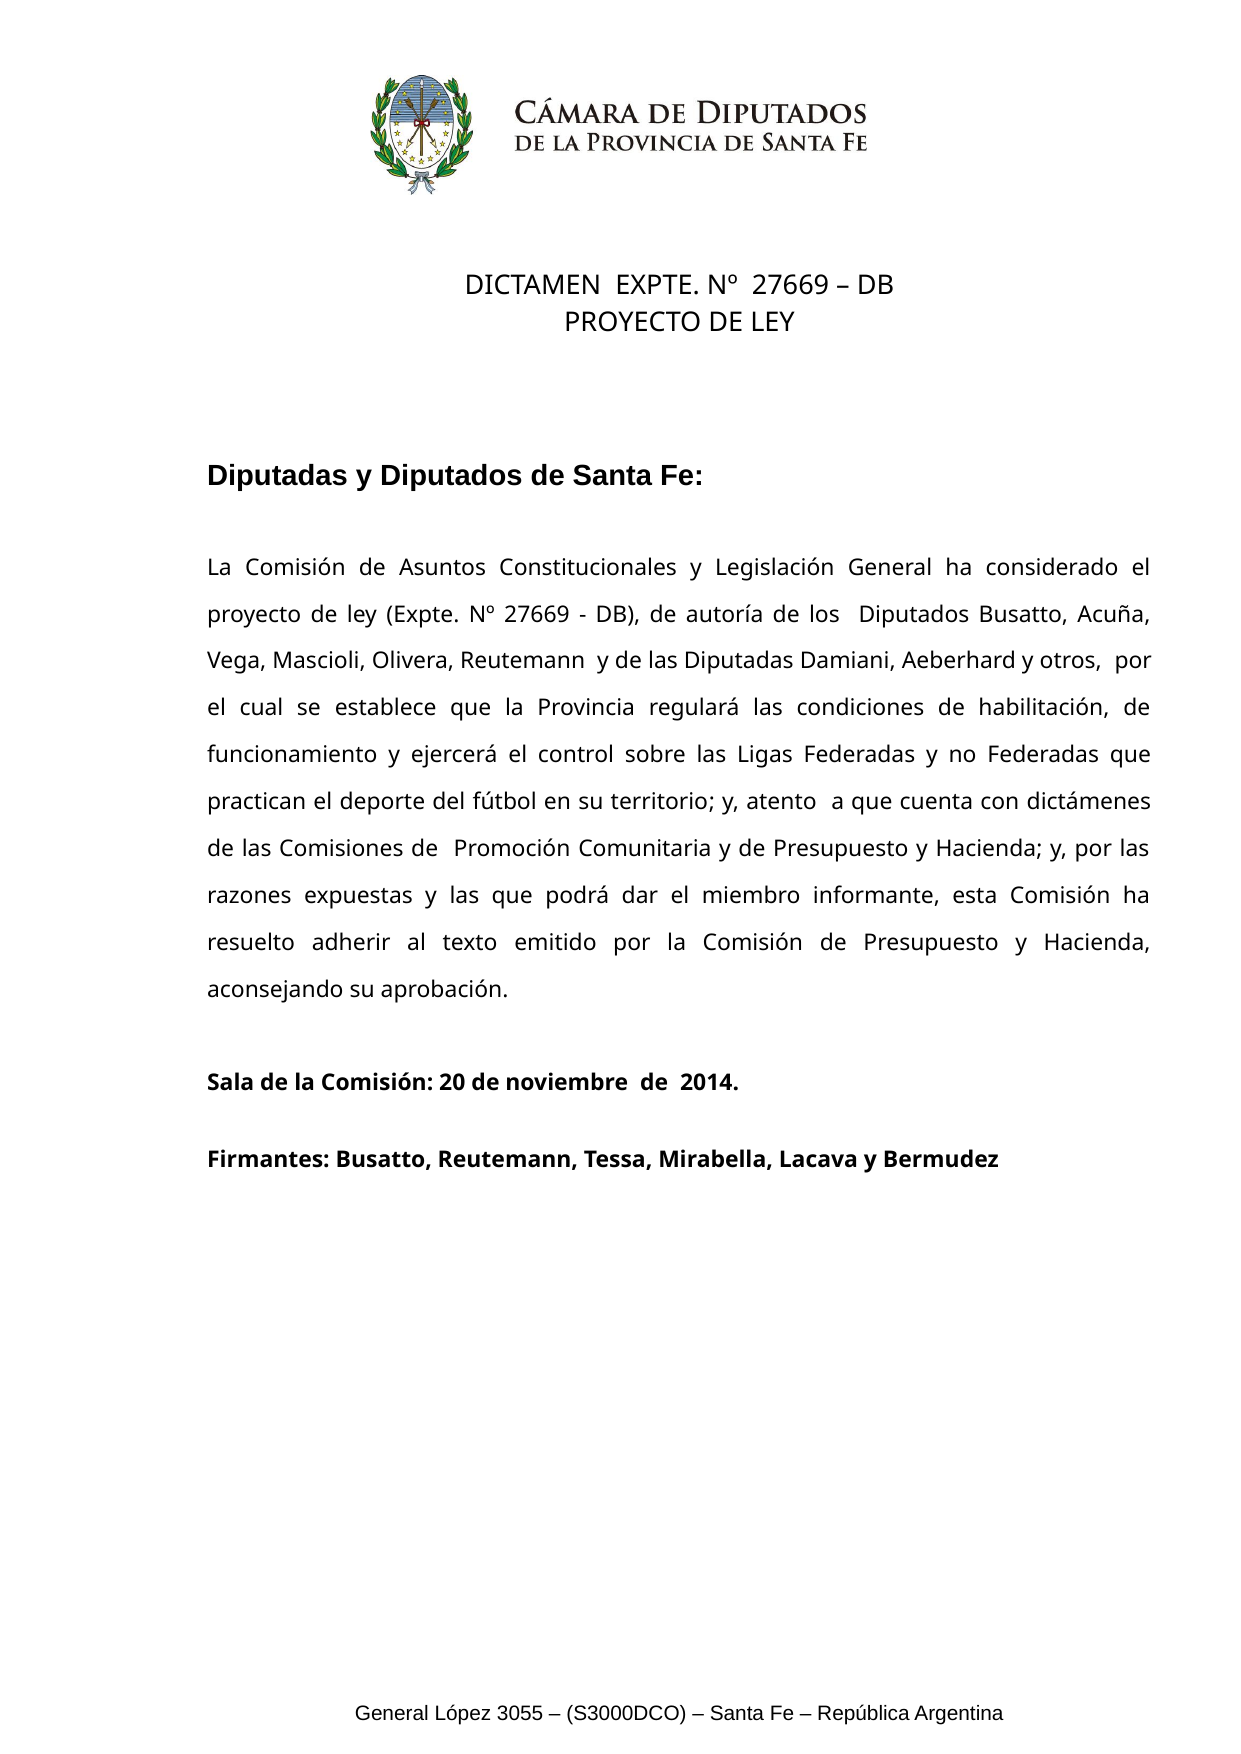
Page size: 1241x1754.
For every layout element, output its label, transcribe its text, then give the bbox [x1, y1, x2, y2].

text PROYECTO DE LEY [207, 302, 1152, 339]
text Sala de la Comisión: 20 de noviembre de 2014. [207, 1066, 1152, 1098]
text DICTAMEN EXPTE. Nº 27669 – DB [207, 265, 1152, 302]
subtitle Diputadas y Diputados de Santa Fe: [207, 458, 1152, 491]
text La Comisión de Asuntos Constitucionales y Legislación General ha considerado el proyecto de ley (Expte. Nº 27669 - DB), de autoría de los Diputados Busatto, Acuña, Vega, Mascioli, Olivera, Reutemann y de las Diputadas Damiani, Aeberhard y otros, por el cual se establece que la Provincia regulará las condiciones de habilitación, de funcionamiento y ejercerá el control sobre las Ligas Federadas y no Federadas que practican el deporte del fútbol en su territorio; y, atento a que cuenta con dictámenes de las Comisiones de Promoción Comunitaria y de Presupuesto y Hacienda; y, por las razones expuestas y las que podrá dar el miembro informante, esta Comisión ha resuelto adherir al texto emitido por la Comisión de Presupuesto y Hacienda, aconsejando su aprobación. [207, 551, 1152, 1004]
text Firmantes: Busatto, Reutemann, Tessa, Mirabella, Lacava y Bermudez [207, 1143, 1152, 1174]
picture [370, 75, 867, 199]
